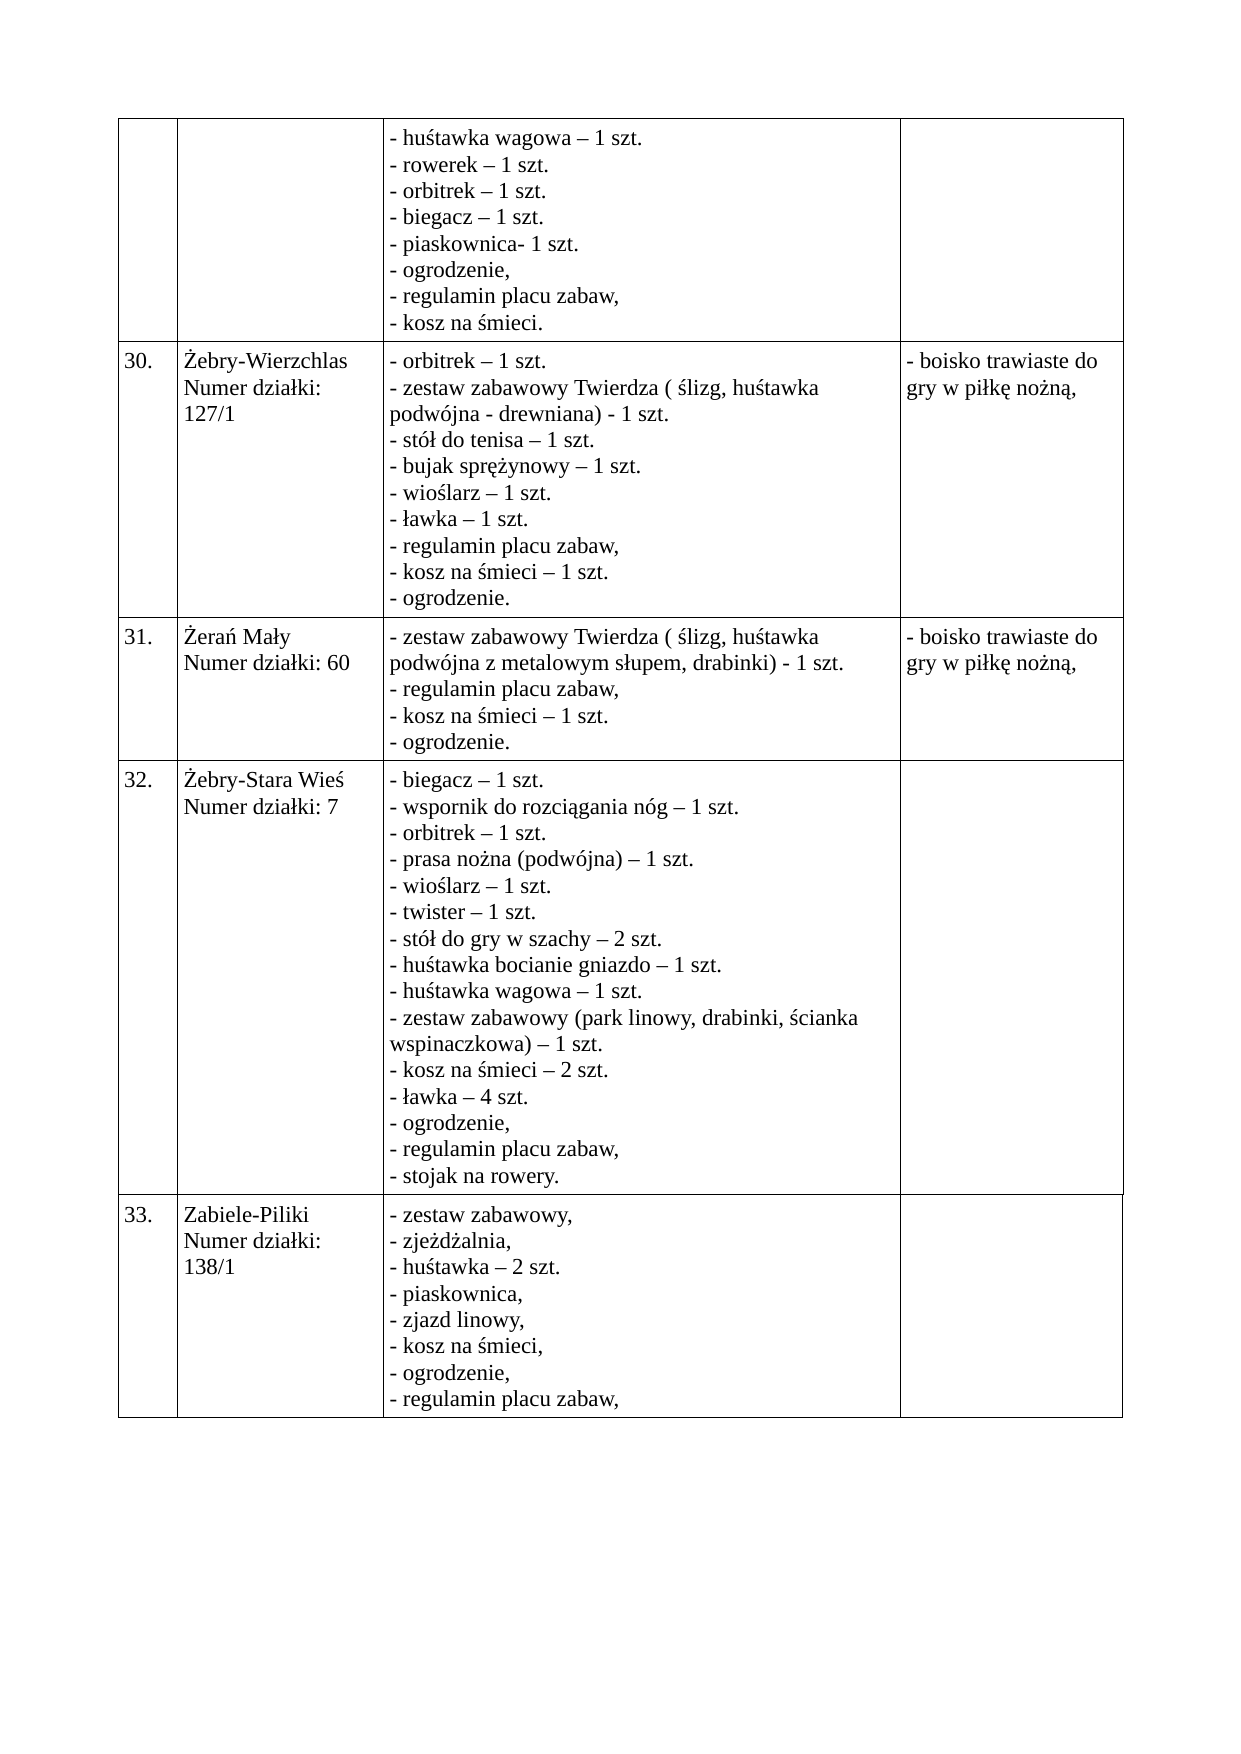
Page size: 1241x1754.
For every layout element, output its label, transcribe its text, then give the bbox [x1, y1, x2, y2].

table_cell - zestaw zabawowy Twierdza ( ślizg, huśtawka podwójna z metalowym słupem, drabinki) - 1 szt. - regulamin placu zabaw, - kosz na śmieci – 1 szt. - ogrodzenie. [384, 618, 900, 760]
table_cell Żebry-Wierzchlas Numer działki: 127/1 [178, 342, 383, 616]
table_cell - boisko trawiaste do gry w piłkę nożną, [901, 618, 1123, 760]
table_cell 31. [119, 618, 177, 760]
table_cell [119, 119, 177, 341]
table_cell [901, 119, 1123, 341]
table_cell Żerań Mały Numer działki: 60 [178, 618, 383, 760]
table_cell Żebry-Stara Wieś Numer działki: 7 [178, 761, 383, 1194]
table_cell - orbitrek – 1 szt. - zestaw zabawowy Twierdza ( ślizg, huśtawka podwójna - drewniana) - 1 szt. - stół do tenisa – 1 szt. - bujak sprężynowy – 1 szt. - wioślarz – 1 szt. - ławka – 1 szt. - regulamin placu zabaw, - kosz na śmieci – 1 szt. - ogrodzenie. [384, 342, 900, 616]
table_cell [901, 1195, 1122, 1417]
table_cell 33. [119, 1195, 177, 1417]
table_cell [901, 761, 1123, 1194]
table_cell 32. [119, 761, 177, 1194]
table_cell - huśtawka wagowa – 1 szt. - rowerek – 1 szt. - orbitrek – 1 szt. - biegacz – 1 szt. - piaskownica- 1 szt. - ogrodzenie, - regulamin placu zabaw, - kosz na śmieci. [384, 119, 900, 341]
table_cell - boisko trawiaste do gry w piłkę nożną, [901, 342, 1123, 616]
table_cell Zabiele-Piliki Numer działki: 138/1 [178, 1195, 383, 1417]
table_cell - zestaw zabawowy, - zjeżdżalnia, - huśtawka – 2 szt. - piaskownica, - zjazd linowy, - kosz na śmieci, - ogrodzenie, - regulamin placu zabaw, [384, 1195, 900, 1417]
table_cell - biegacz – 1 szt. - wspornik do rozciągania nóg – 1 szt. - orbitrek – 1 szt. - prasa nożna (podwójna) – 1 szt. - wioślarz – 1 szt. - twister – 1 szt. - stół do gry w szachy – 2 szt. - huśtawka bocianie gniazdo – 1 szt. - huśtawka wagowa – 1 szt. - zestaw zabawowy (park linowy, drabinki, ścianka wspinaczkowa) – 1 szt. - kosz na śmieci – 2 szt. - ławka – 4 szt. - ogrodzenie, - regulamin placu zabaw, - stojak na rowery. [384, 761, 900, 1194]
table_cell [178, 119, 383, 341]
table_cell 30. [119, 342, 177, 616]
